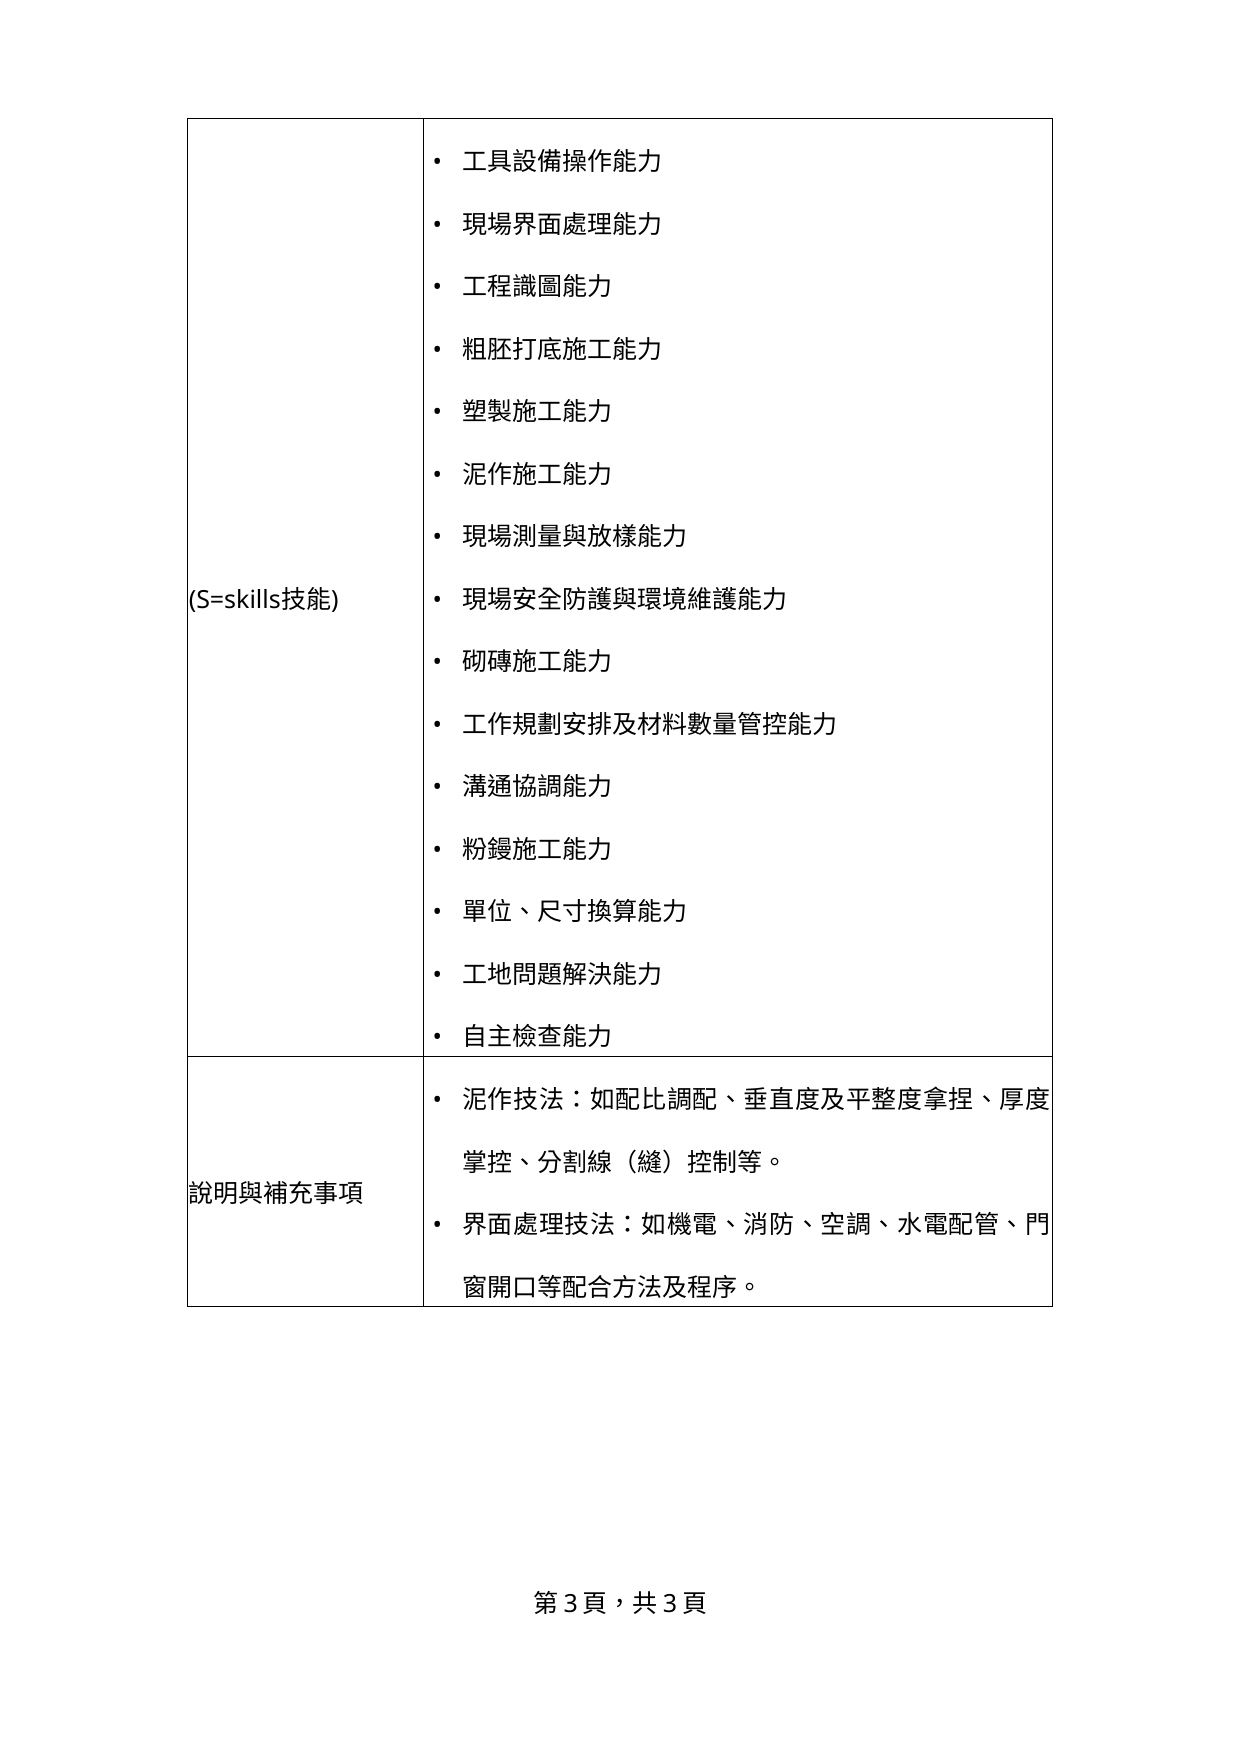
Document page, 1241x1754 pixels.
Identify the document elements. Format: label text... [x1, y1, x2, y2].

table_cell 尺度標註與測量能力 工具設備操作能力 現場界面處理能力 工程識圖能力 粗胚打底施工能力 塑製施工能力 泥作施工能力 現場測量與放樣能力 現場安全防護與環境維護能力 砌磚施工能力 工作規劃安排及材料數量管控能力 溝通協調能力 粉鏝施工能力 單位、尺寸換算能力 工地問題解決能力 自主檢查能力 [424, 119, 1052, 1056]
table_cell 說明與補充事項 [188, 1057, 423, 1306]
table_cell 泥作技法：如配比調配、垂直度及平整度拿捏、厚度掌控、分割線（縫）控制等。 界面處理技法：如機電、消防、空調、水電配管、門窗開口等配合方法及程序。 [424, 1057, 1052, 1306]
table_cell (S=skills技能) [188, 119, 423, 1056]
